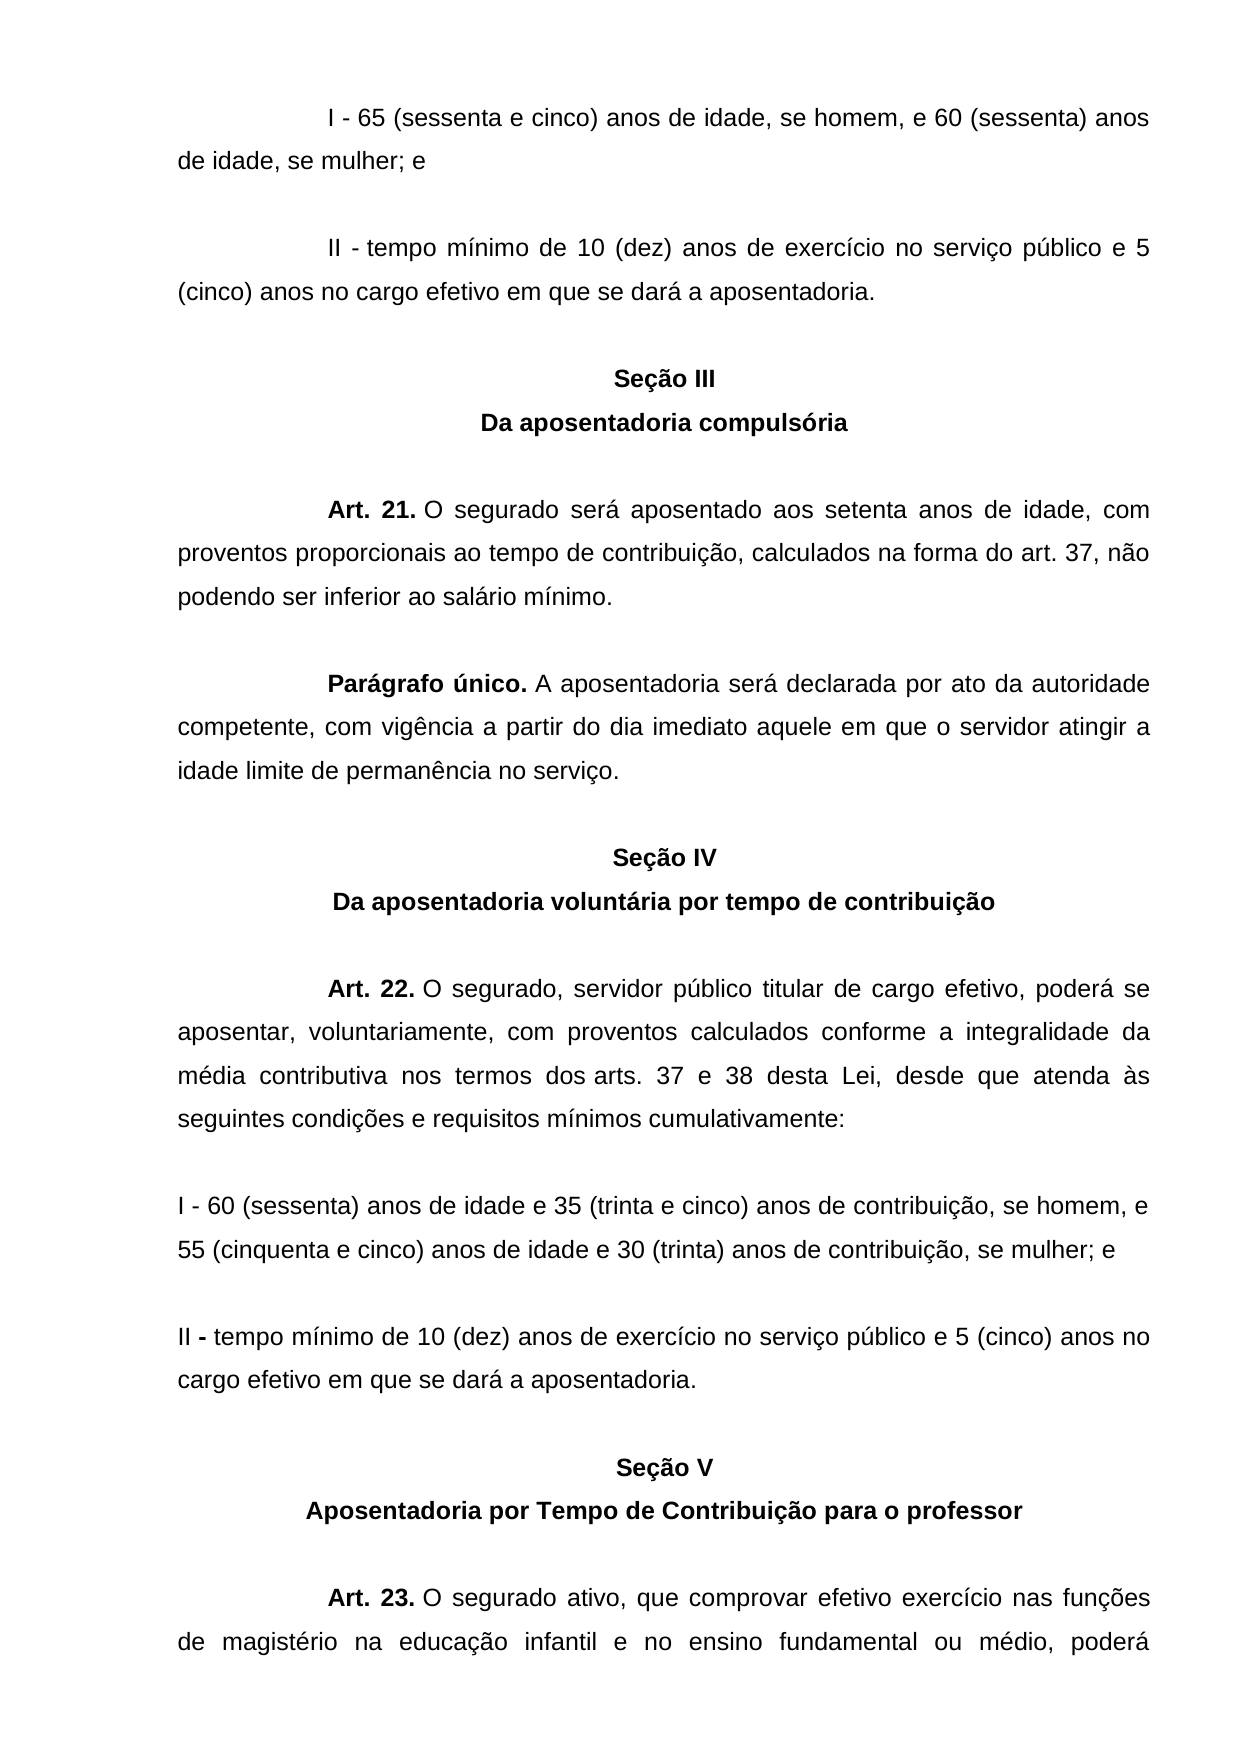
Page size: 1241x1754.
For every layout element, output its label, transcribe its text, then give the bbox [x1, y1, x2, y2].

text Aposentadoria por Tempo de Contribuição para o professor [177, 1496, 1152, 1525]
text I - 60 (sessenta) anos de idade e 35 (trinta e cinco) anos de contribuição, se homem, e 55 (cinquenta e cinco) anos de idade e 30 (trinta) anos de contribuição, se mulher; e [177, 1191, 1152, 1264]
text II - tempo mínimo de 10 (dez) anos de exercício no serviço público e 5 (cinco) anos no cargo efetivo em que se dará a aposentadoria. [177, 233, 1152, 306]
text Art. 22. O segurado, servidor público titular de cargo efetivo, poderá se aposentar, voluntariamente, com proventos calculados conforme a integralidade da média contributiva nos termos dos arts. 37 e 38 desta Lei, desde que atenda às seguintes condições e requisitos mínimos cumulativamente: [177, 973, 1152, 1133]
text Art. 23. O segurado ativo, que comprovar efetivo exercício nas funções de magistério na educação infantil e no ensino fundamental ou médio, poderá [177, 1583, 1152, 1656]
text Parágrafo único. A aposentadoria será declarada por ato da autoridade competente, com vigência a partir do dia imediato aquele em que o servidor atingir a idade limite de permanência no serviço. [177, 669, 1152, 785]
text I - 65 (sessenta e cinco) anos de idade, se homem, e 60 (sessenta) anos de idade, se mulher; e [177, 103, 1152, 175]
text Da aposentadoria voluntária por tempo de contribuição [177, 886, 1152, 915]
text II - tempo mínimo de 10 (dez) anos de exercício no serviço público e 5 (cinco) anos no cargo efetivo em que se dará a aposentadoria. [177, 1322, 1152, 1394]
text Seção IV [177, 843, 1152, 872]
text Art. 21. O segurado será aposentado aos setenta anos de idade, com proventos proporcionais ao tempo de contribuição, calculados na forma do art. 37, não podendo ser inferior ao salário mínimo. [177, 494, 1152, 611]
text Seção V [177, 1452, 1152, 1481]
text Da aposentadoria compulsória [177, 407, 1152, 436]
text Seção III [177, 364, 1152, 393]
